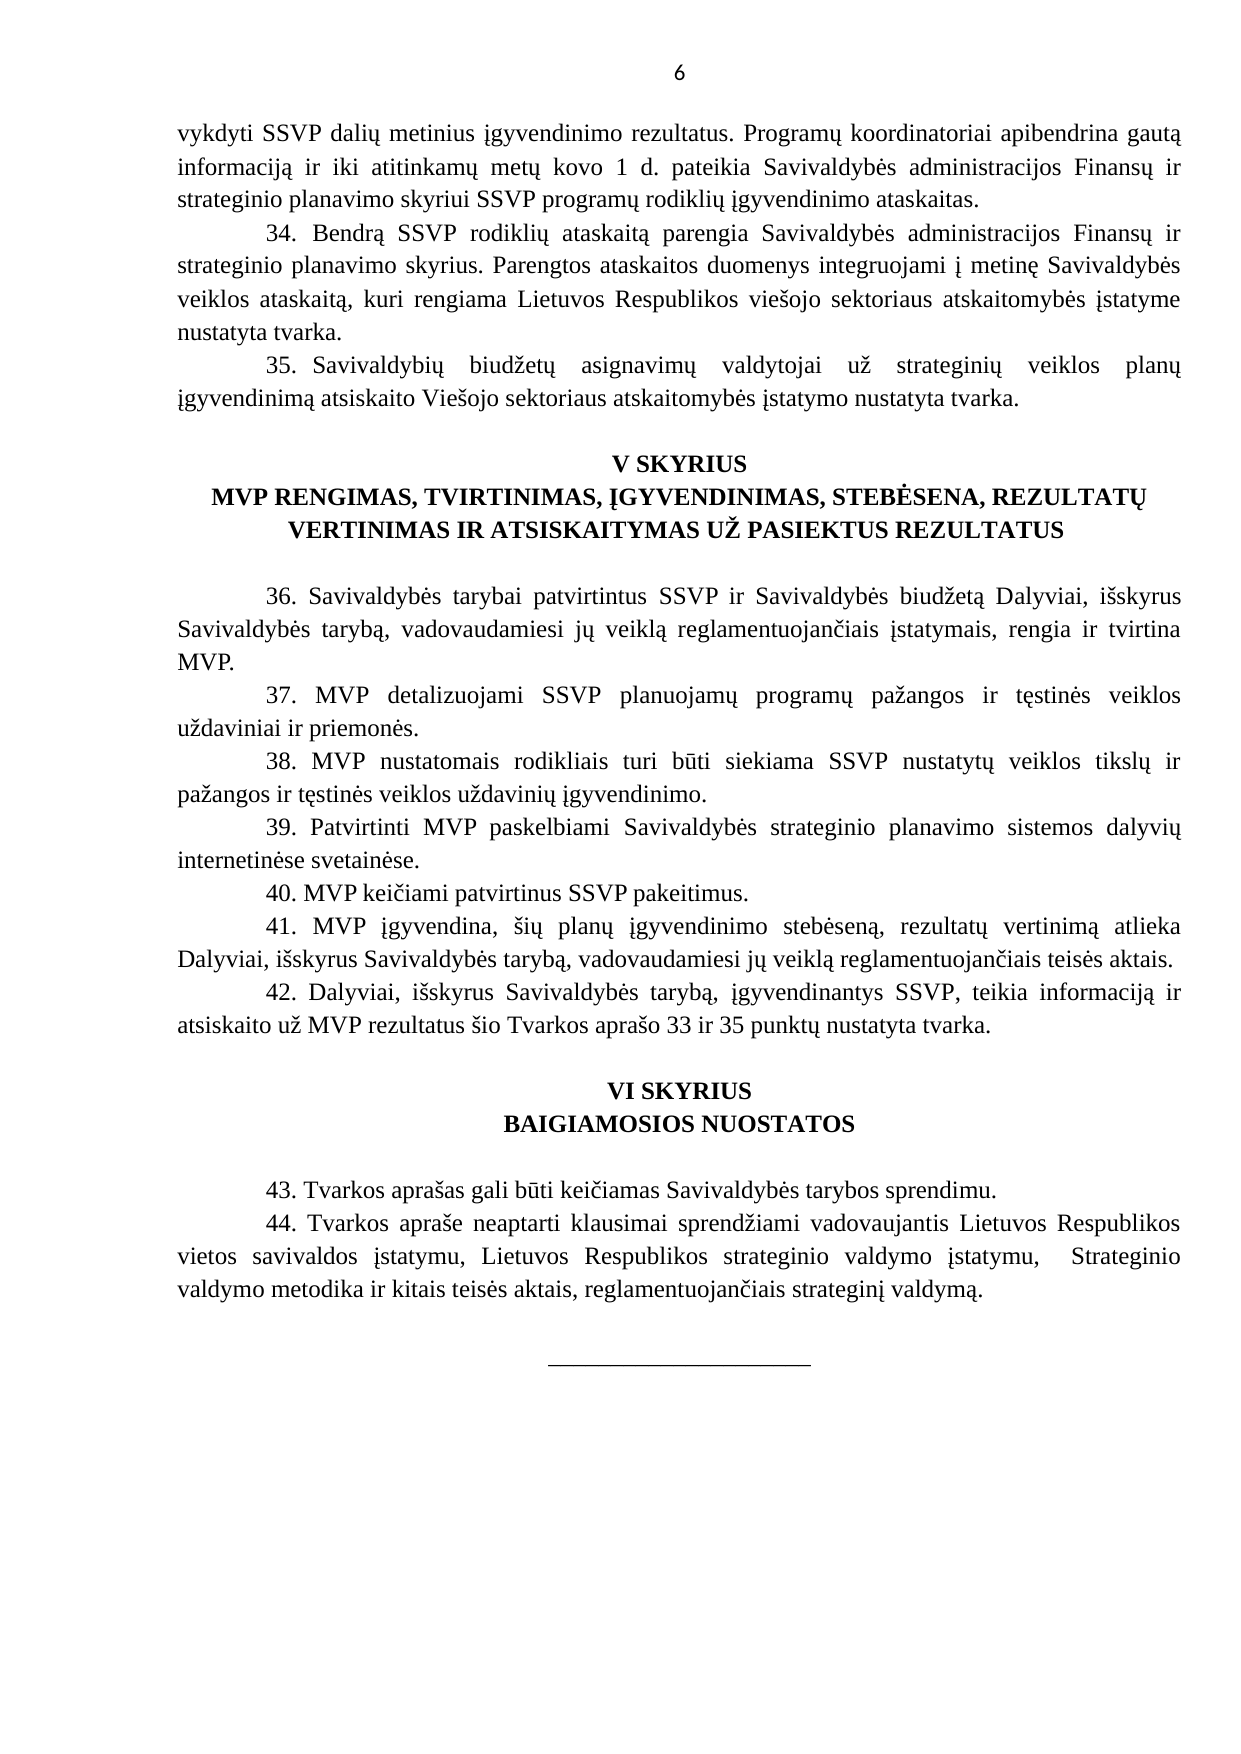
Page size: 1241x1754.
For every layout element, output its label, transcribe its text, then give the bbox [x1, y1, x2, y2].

text V SKYRIUS [177, 449, 1182, 477]
text vykdyti SSVP dalių metinius įgyvendinimo rezultatus. Programų koordinatoriai apibendrina gautą informaciją ir iki atitinkamų metų kovo 1 d. pateikia Savivaldybės administracijos Finansų ir strateginio planavimo skyriui SSVP programų rodiklių įgyvendinimo ataskaitas. [177, 118, 1182, 213]
text BAIGIAMOSIOS NUOSTATOS [177, 1109, 1182, 1138]
text 34. Bendrą SSVP rodiklių ataskaitą parengia Savivaldybės administracijos Finansų ir strateginio planavimo skyrius. Parengtos ataskaitos duomenys integruojami į metinę Savivaldybės veiklos ataskaitą, kuri rengiama Lietuvos Respublikos viešojo sektoriaus atskaitomybės įstatyme nustatyta tvarka. [177, 218, 1182, 345]
text 41. MVP įgyvendina, šių planų įgyvendinimo stebėseną, rezultatų vertinimą atlieka Dalyviai, išskyrus Savivaldybės tarybą, vadovaudamiesi jų veiklą reglamentuojančiais teisės aktais. [177, 911, 1182, 973]
text 35. Savivaldybių biudžetų asignavimų valdytojai už strateginių veiklos planų įgyvendinimą atsiskaito Viešojo sektoriaus atskaitomybės įstatymo nustatyta tvarka. [177, 350, 1182, 411]
text 40. MVP keičiami patvirtinus SSVP pakeitimus. [177, 878, 1182, 907]
text 36. Savivaldybės tarybai patvirtintus SSVP ir Savivaldybės biudžetą Dalyviai, išskyrus Savivaldybės tarybą, vadovaudamiesi jų veiklą reglamentuojančiais įstatymais, rengia ir tvirtina MVP. [177, 581, 1182, 676]
text 38. MVP nustatomais rodikliais turi būti siekiama SSVP nustatytų veiklos tikslų ir pažangos ir tęstinės veiklos uždavinių įgyvendinimo. [177, 746, 1182, 808]
text _____________________ [177, 1340, 1182, 1369]
text 42. Dalyviai, išskyrus Savivaldybės tarybą, įgyvendinantys SSVP, teikia informaciją ir atsiskaito už MVP rezultatus šio Tvarkos aprašo 33 ir 35 punktų nustatyta tvarka. [177, 977, 1182, 1039]
text 37. MVP detalizuojami SSVP planuojamų programų pažangos ir tęstinės veiklos uždaviniai ir priemonės. [177, 680, 1182, 742]
text VI SKYRIUS [177, 1076, 1182, 1105]
text 39. Patvirtinti MVP paskelbiami Savivaldybės strateginio planavimo sistemos dalyvių internetinėse svetainėse. [177, 812, 1182, 874]
text MVP RENGIMAS, TVIRTINIMAS, ĮGYVENDINIMAS, STEBĖSENA, REZULTATŲ VERTINIMAS IR ATSISKAITYMAS UŽ PASIEKTUS REZULTATUS [177, 482, 1182, 543]
text 44. Tvarkos apraše neaptarti klausimai sprendžiami vadovaujantis Lietuvos Respublikos vietos savivaldos įstatymu, Lietuvos Respublikos strateginio valdymo įstatymu, Strateginio valdymo metodika ir kitais teisės aktais, reglamentuojančiais strateginį valdymą. [177, 1208, 1182, 1303]
text 43. Tvarkos aprašas gali būti keičiamas Savivaldybės tarybos sprendimu. [177, 1175, 1182, 1204]
